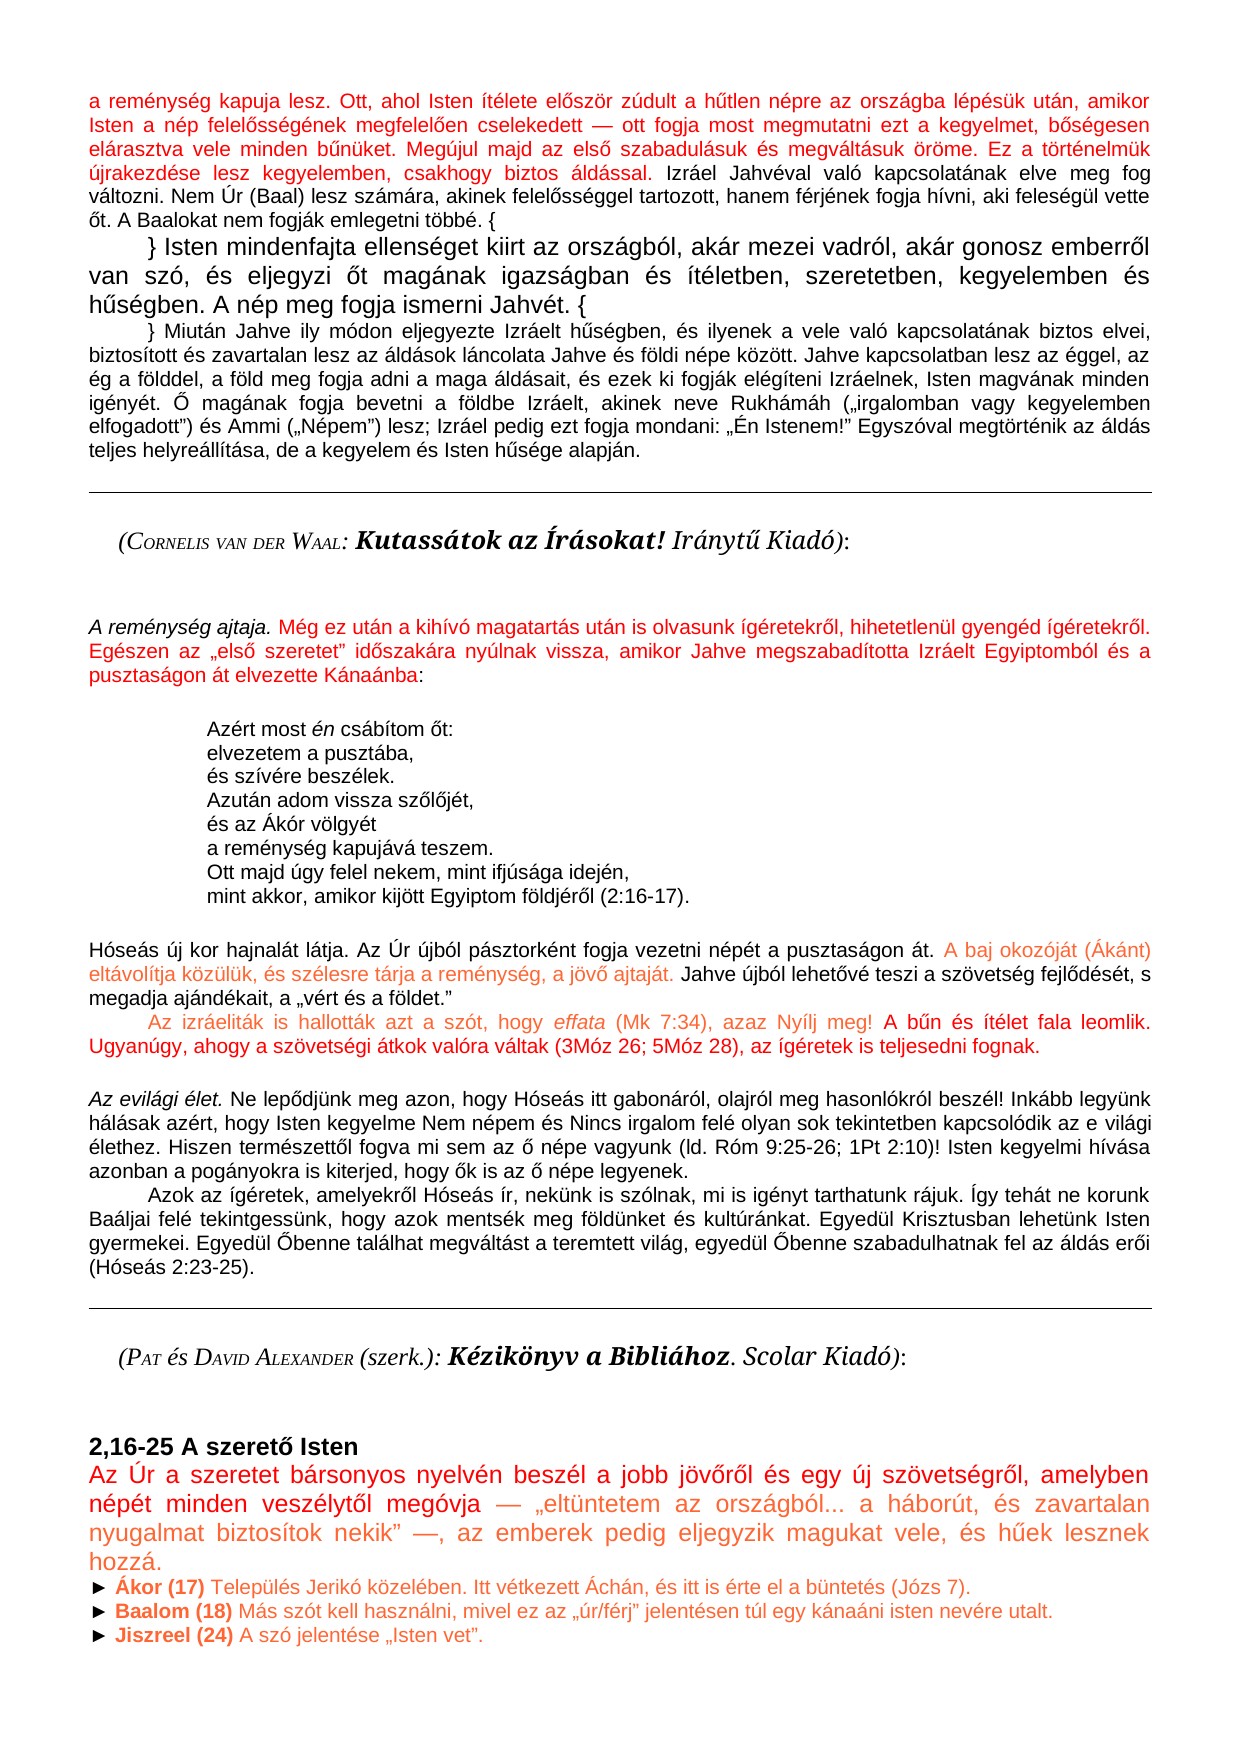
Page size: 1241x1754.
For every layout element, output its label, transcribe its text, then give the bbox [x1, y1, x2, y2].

text (Pat és David Alexander (szerk.): Kézikönyv a Bibliához. Scolar Kiadó): [88, 1309, 1152, 1402]
text (Cornelis van der Waal: Kutassátok az Írásokat! Iránytű Kiadó): [88, 493, 1152, 586]
text } Miután Jahve ily módon eljegyezte Izráelt hűségben, és ilyenek a vele való kapcsolatának biztos elvei, biztosított és zavartalan lesz az áldások láncolata Jahve és földi népe között. Jahve kapcsolatban lesz az éggel, az ég a földdel, a föld meg fogja adni a maga áldásait, és ezek ki fogják elégíteni Izráelnek, Isten magvának minden igényét. Ő magának fogja bevetni a földbe Izráelt, akinek neve Rukhámáh („irgalomban vagy kegyelemben elfogadott”) és Ammi („Népem”) lesz; Izráel pedig ezt fogja mondani: „Én Istenem!” Egyszóval megtörténik az áldás teljes helyreállítása, de a kegyelem és Isten hűsége alapján. [88, 318, 1152, 462]
text ► Baalom (18) Más szót kell használni, mivel ez az „úr/férj” jelentésen túl egy kánaáni isten nevére utalt. [88, 1599, 1152, 1623]
text 2,16-25 A szerető Isten [88, 1432, 1152, 1460]
text a reménység kapuja lesz. Ott, ahol Isten ítélete először zúdult a hűtlen népre az országba lépésük után, amikor Isten a nép felelősségének megfelelően cselekedett — ott fogja most megmutatni ezt a kegyelmet, bőségesen elárasztva vele minden bűnüket. Megújul majd az első szabadulásuk és megváltásuk öröme. Ez a történelmük újrakezdése lesz kegyelemben, csakhogy biztos áldással. Izráel Jahvéval való kapcsolatának elve meg fog változni. Nem Úr (Baal) lesz számára, akinek felelősséggel tartozott, hanem férjének fogja hívni, aki feleségül vette őt. A Baalokat nem fogják emlegetni többé. { [88, 88, 1152, 232]
text Azok az ígéretek, amelyekről Hóseás ír, nekünk is szólnak, mi is igényt tarthatunk rájuk. Így tehát ne korunk Baáljai felé tekintgessünk, hogy azok mentsék meg földünket és kultúránkat. Egyedül Krisztusban lehetünk Isten gyermekei. Egyedül Őbenne találhat megváltást a teremtett világ, egyedül Őbenne szabadulhatnak fel az áldás erői (Hóseás 2:23-25). [88, 1183, 1152, 1279]
text Az evilági élet. Ne lepődjünk meg azon, hogy Hóseás itt gabonáról, olajról meg hasonlókról beszél! Inkább legyünk hálásak azért, hogy Isten kegyelme Nem népem és Nincs irgalom felé olyan sok tekintetben kapcsolódik az e világi élethez. Hiszen természettől fogva mi sem az ő népe vagyunk (ld. Róm 9:25-26; 1Pt 2:10)! Isten kegyelmi hívása azonban a pogányokra is kiterjed, hogy ők is az ő népe legyenek. [88, 1087, 1152, 1183]
text Azért most én csábítom őt: elvezetem a pusztába, és szívére beszélek. Azután adom vissza szőlőjét, és az Ákór völgyét a reménység kapujává teszem. Ott majd úgy felel nekem, mint ifjúsága idején, mint akkor, amikor kijött Egyiptom földjéről (2:16-17). [207, 717, 1152, 908]
text A reménység ajtaja. Még ez után a kihívó magatartás után is olvasunk ígéretekről, hihetetlenül gyengéd ígéretekről. Egészen az „első szeretet” időszakára nyúlnak vissza, amikor Jahve megszabadította Izráelt Egyiptomból és a pusztaságon át elvezette Kánaánba: [88, 615, 1152, 687]
text Az Úr a szeretet bársonyos nyelvén beszél a jobb jövőről és egy új szövetségről, amelyben népét minden veszélytől megóvja — „eltüntetem az országból... a háborút, és zavartalan nyugalmat biztosítok nekik” —, az emberek pedig eljegyzik magukat vele, és hűek lesznek hozzá. [88, 1460, 1152, 1575]
text Hóseás új kor hajnalát látja. Az Úr újból pásztorként fogja vezetni népét a pusztaságon át. A baj okozóját (Ákánt) eltávolítja közülük, és szélesre tárja a reménység, a jövő ajtaját. Jahve újból lehetővé teszi a szövetség fejlődését, s megadja ajándékait, a „vért és a földet.” [88, 938, 1152, 1009]
text ► Jiszreel (24) A szó jelentése „Isten vet”. [88, 1623, 1152, 1647]
text } Isten mindenfajta ellenséget kiirt az országból, akár mezei vadról, akár gonosz emberről van szó, és eljegyzi őt magának igazságban és ítéletben, szeretetben, kegyelemben és hűségben. A nép meg fogja ismerni Jahvét. { [88, 232, 1152, 318]
text Az izráeliták is hallották azt a szót, hogy effata (Mk 7:34), azaz Nyílj meg! A bűn és ítélet fala leomlik. Ugyanúgy, ahogy a szövetségi átkok valóra váltak (3Móz 26; 5Móz 28), az ígéretek is teljesedni fognak. [88, 1009, 1152, 1057]
text ► Ákor (17) Település Jerikó közelében. Itt vétkezett Áchán, és itt is érte el a büntetés (Józs 7). [88, 1575, 1152, 1599]
